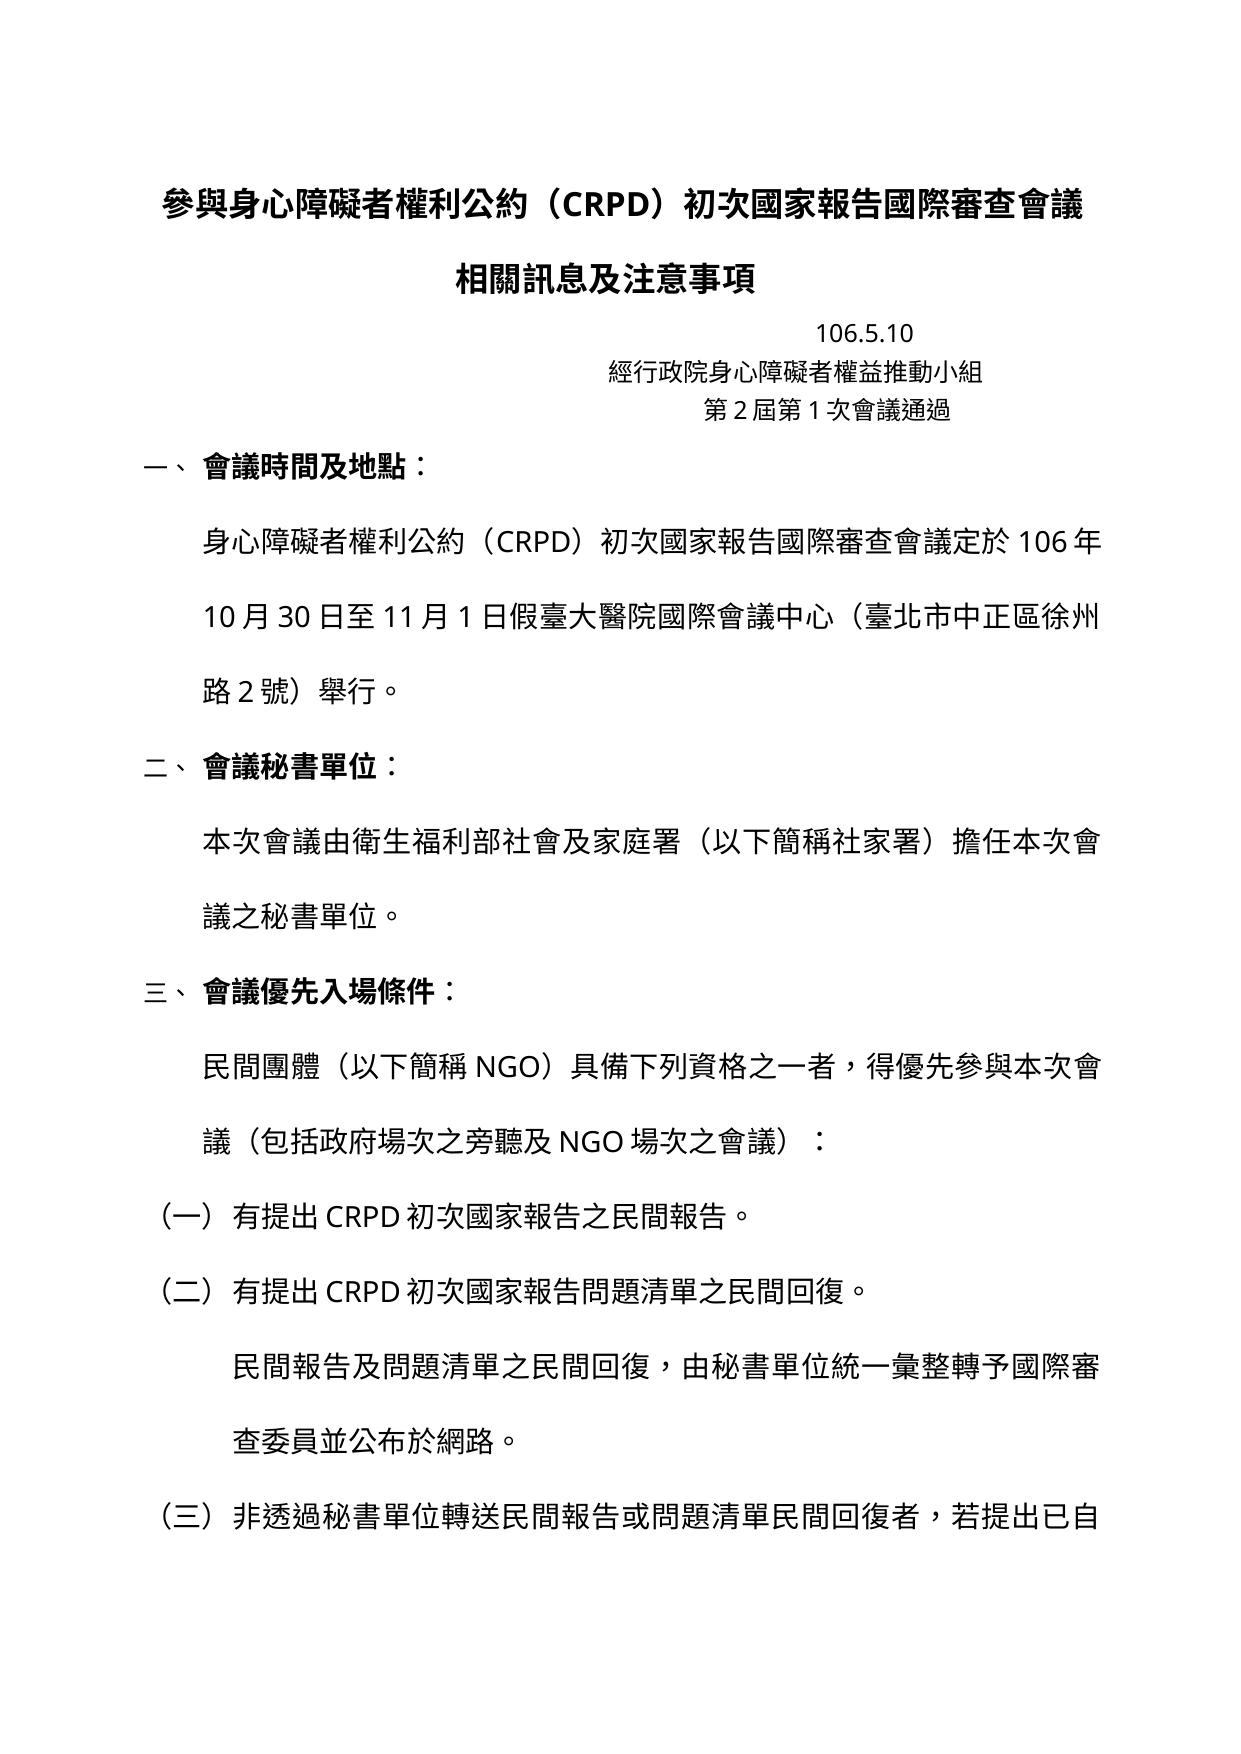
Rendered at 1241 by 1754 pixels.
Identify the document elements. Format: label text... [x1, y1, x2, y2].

list 會議優先入場條件： [143, 952, 1053, 1027]
text 經行政院身心障礙者權益推動小組 [187, 352, 1162, 389]
text 參與身心障礙者權利公約（CRPD）初次國家報告國際審查會議 [84, 164, 1118, 239]
list 身心障礙者權利公約（CRPD）初次國家報告國際審查會議定於106年10月30日至11月1日假臺大醫院國際會議中心（臺北市中正區徐州路2號）舉行。 [202, 502, 1103, 727]
text 106.5.10 [187, 314, 1162, 352]
list 本次會議由衛生福利部社會及家庭署（以下簡稱社家署）擔任本次會議之秘書單位。 [202, 802, 1103, 952]
list 民間團體（以下簡稱NGO）具備下列資格之一者，得優先參與本次會議（包括政府場次之旁聽及NGO場次之會議）： [202, 1027, 1103, 1177]
list 有提出CRPD初次國家報告之民間報告。 [143, 1177, 1053, 1252]
list 會議秘書單位： [143, 727, 1053, 802]
list 非透過秘書單位轉送民間報告或問題清單民間回復者，若提出已自 [143, 1477, 1103, 1552]
list 有提出CRPD初次國家報告問題清單之民間回復。 [143, 1252, 1053, 1327]
text 相關訊息及注意事項 [84, 239, 1118, 314]
list 民間報告及問題清單之民間回復，由秘書單位統一彙整轉予國際審查委員並公布於網路。 [232, 1327, 1103, 1477]
text 第2屆第1次會議通過 [187, 389, 1162, 427]
list 會議時間及地點： [143, 427, 1053, 502]
